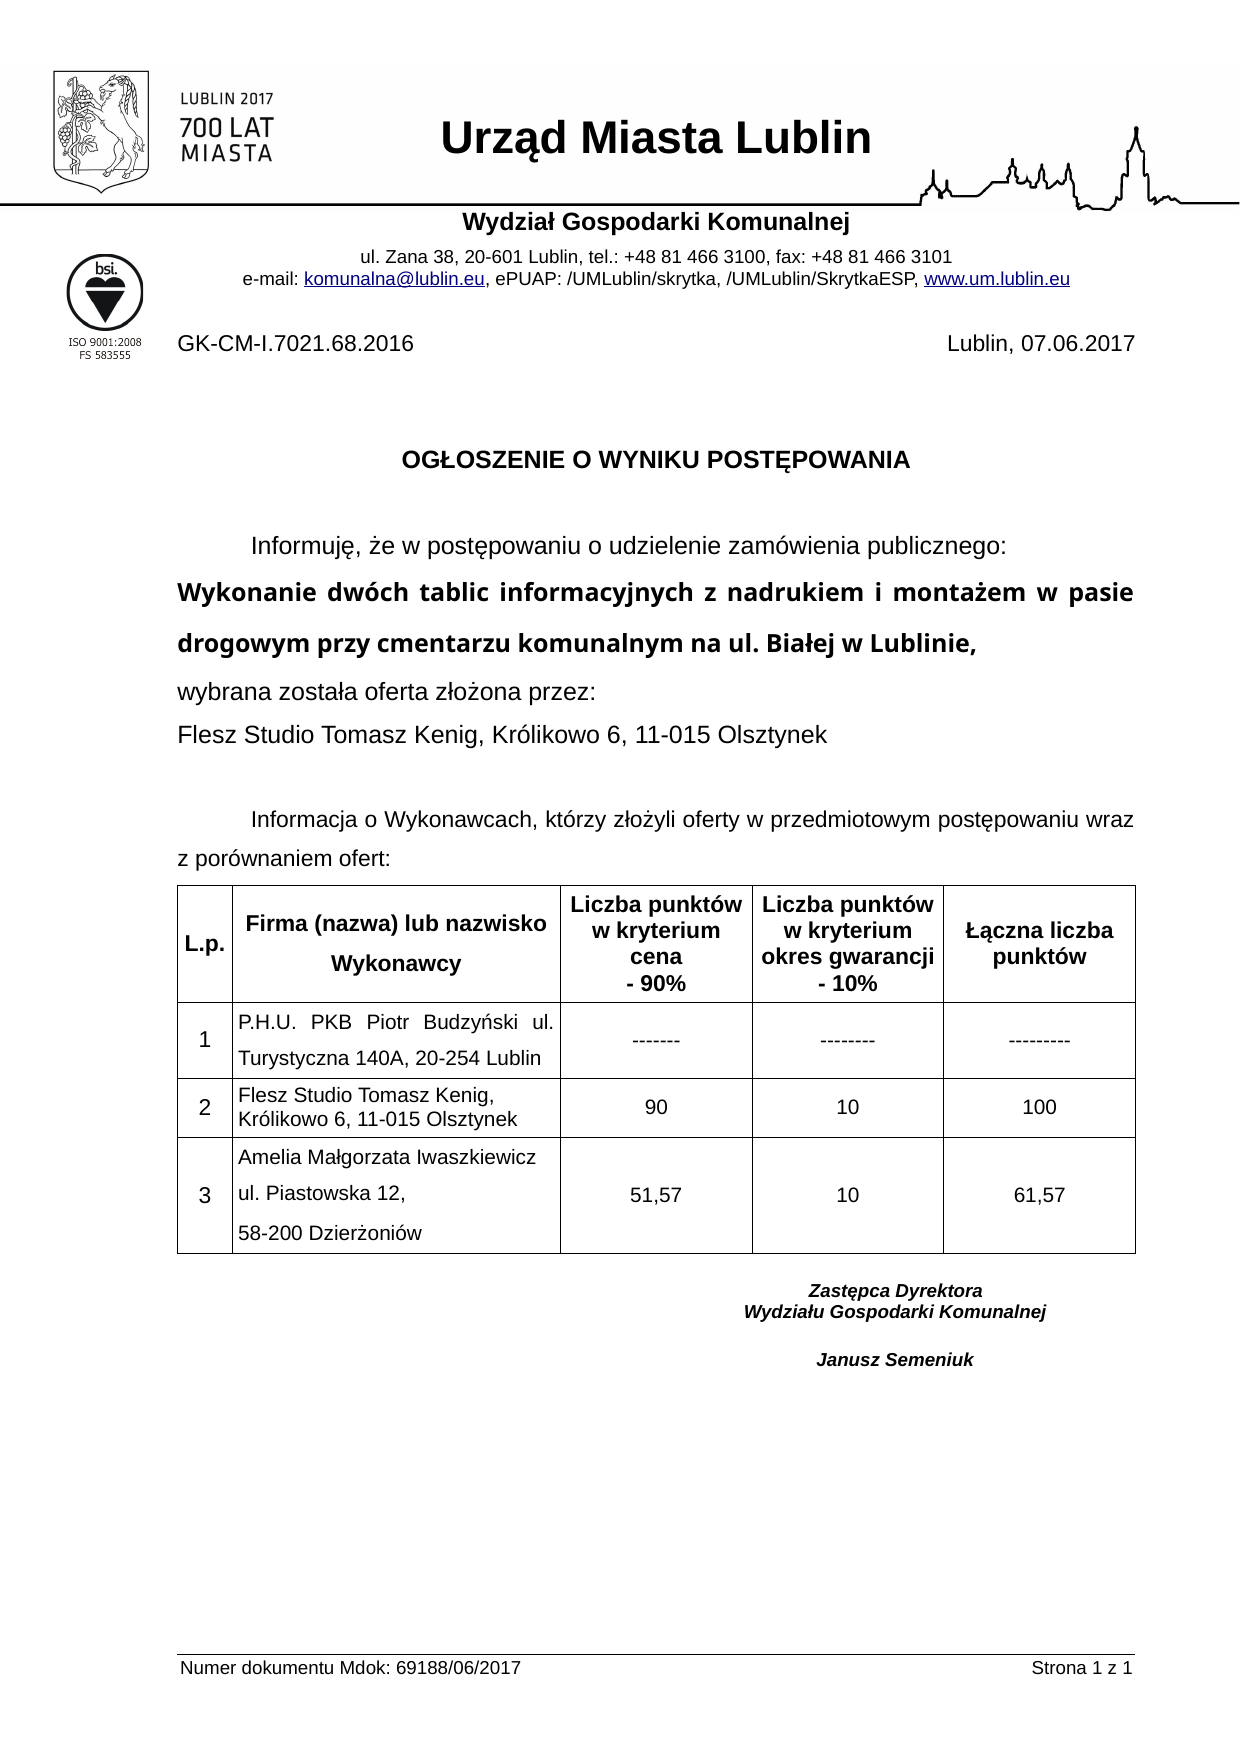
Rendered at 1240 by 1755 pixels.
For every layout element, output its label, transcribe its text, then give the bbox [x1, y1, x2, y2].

text Flesz Studio Tomasz Kenig, Królikowo 6, 11-015 Olsztynek [177, 719, 1135, 748]
table_cell 100 [944, 1079, 1135, 1137]
text wybrana została oferta złożona przez: [177, 676, 1135, 705]
table_cell 2 [178, 1079, 232, 1137]
table_cell 10 [753, 1138, 943, 1253]
text Informacja o Wykonawcach, którzy złożyli oferty w przedmiotowym postępowaniu wraz z porównaniem ofert: [177, 806, 1135, 872]
table_cell 90 [561, 1079, 752, 1137]
picture [66, 254, 144, 359]
picture [0, 66, 1240, 213]
table_cell --------- [944, 1003, 1135, 1077]
table_cell P.H.U. PKB Piotr Budzyński ul. Turystyczna 140A, 20-254 Lublin [233, 1003, 560, 1077]
table_header Liczba punktów w kryterium okres gwarancji - 10% [753, 886, 943, 1002]
table_cell 1 [178, 1003, 232, 1077]
text Janusz Semeniuk [656, 1349, 1135, 1371]
table_cell -------- [753, 1003, 943, 1077]
text Informuję, że w postępowaniu o udzielenie zamówienia publicznego: [177, 531, 1135, 560]
table_cell 10 [753, 1079, 943, 1137]
table_cell 3 [178, 1138, 232, 1253]
text OGŁOSZENIE O WYNIKU POSTĘPOWANIA [177, 445, 1135, 474]
table_cell Amelia Małgorzata Iwaszkiewicz ul. Piastowska 12, 58-200 Dzierżoniów [233, 1138, 560, 1253]
table_header Firma (nazwa) lub nazwisko Wykonawcy [233, 886, 560, 1002]
table_cell 51,57 [561, 1138, 752, 1253]
table_header Łączna liczba punktów [944, 886, 1135, 1002]
table_header L.p. [178, 886, 232, 1002]
text Wykonanie dwóch tablic informacyjnych z nadrukiem i montażem w pasie drogowym przy cmentarzu komunalnym na ul. Białej w Lublinie, [177, 574, 1135, 659]
text Zastępca Dyrektora Wydziału Gospodarki Komunalnej [656, 1279, 1135, 1322]
table_cell 61,57 [944, 1138, 1135, 1253]
table_cell Flesz Studio Tomasz Kenig, Królikowo 6, 11-015 Olsztynek [233, 1079, 560, 1137]
table_cell ------- [561, 1003, 752, 1077]
table_header Liczba punktów w kryterium cena - 90% [561, 886, 752, 1002]
